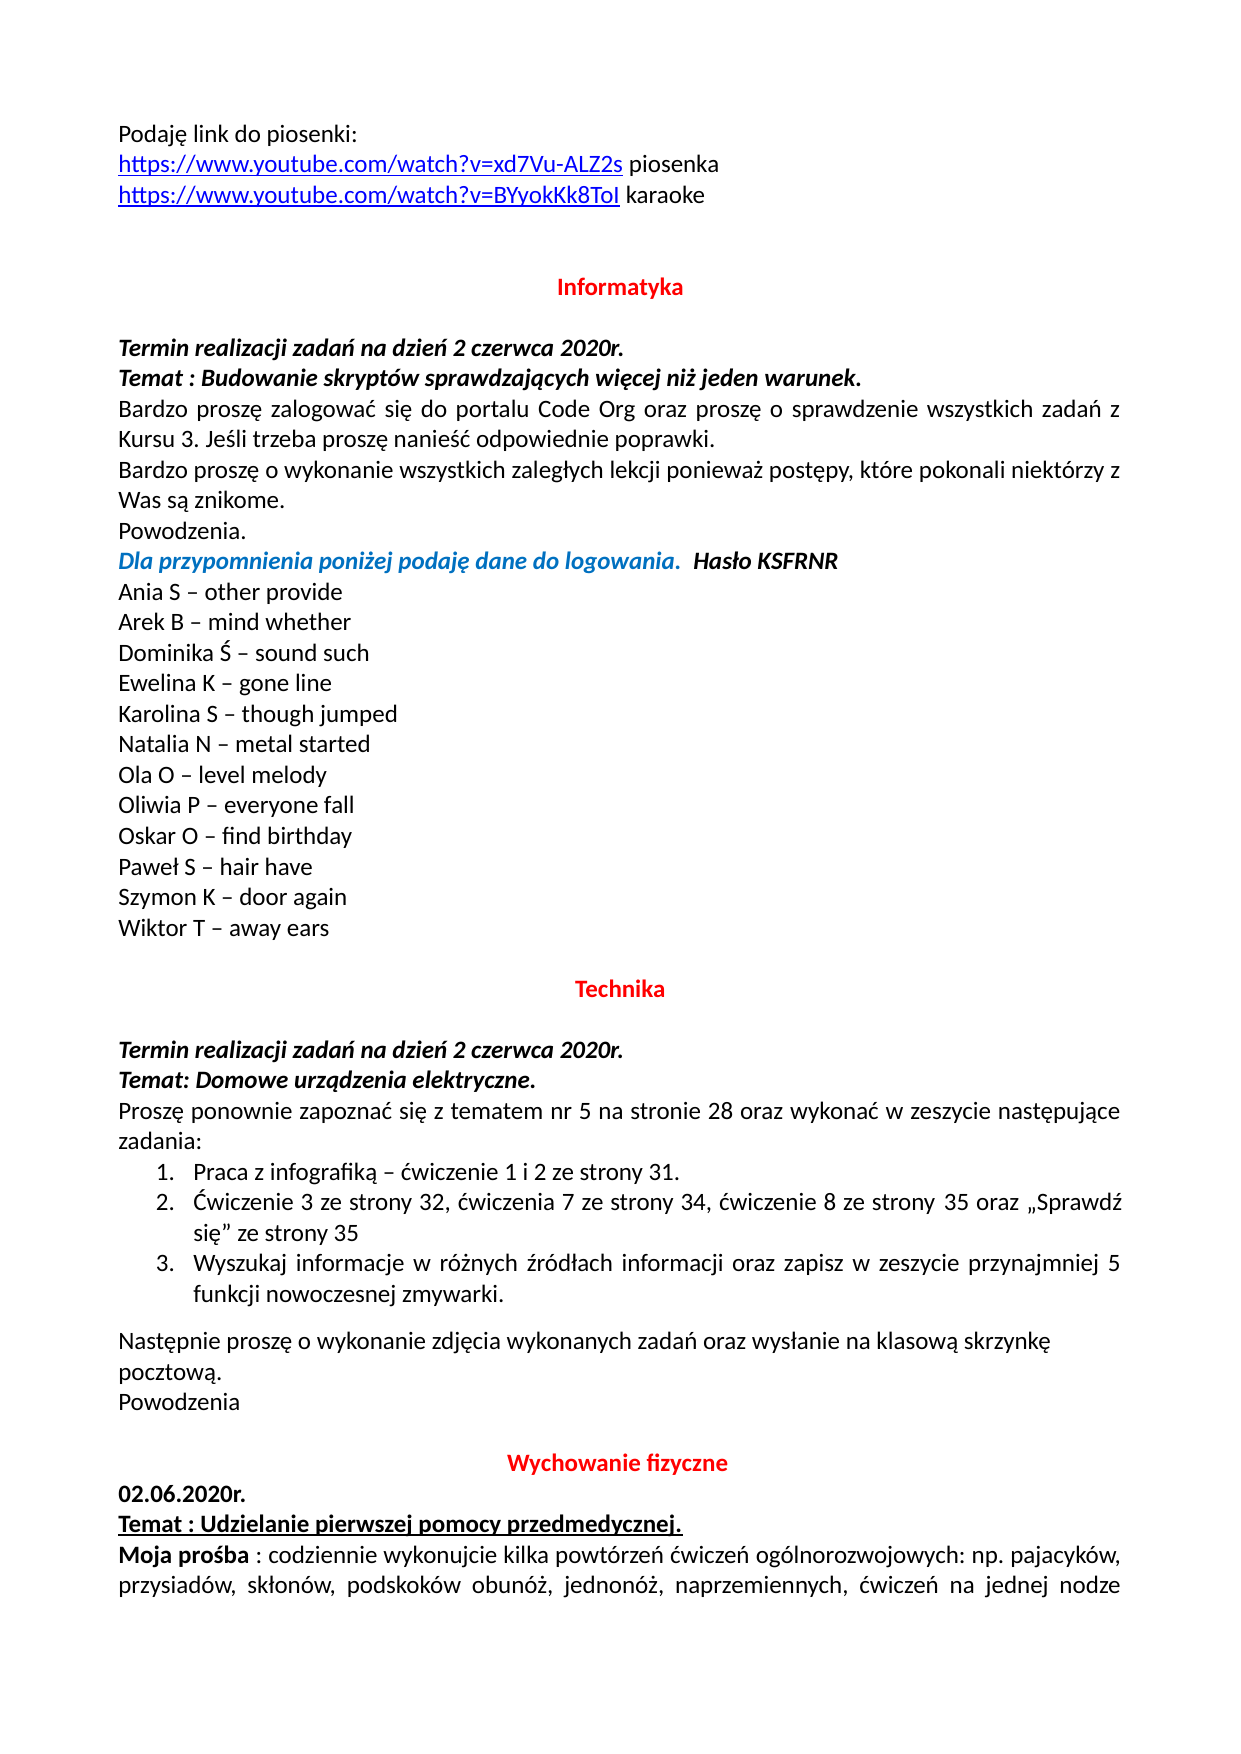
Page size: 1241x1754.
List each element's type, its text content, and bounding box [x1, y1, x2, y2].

text Oliwia P – everyone fall [118, 789, 1122, 820]
text Temat: Domowe urządzenia elektryczne. [118, 1064, 1122, 1095]
text Szymon K – door again [118, 881, 1122, 912]
text Bardzo proszę zalogować się do portalu Code Org oraz proszę o sprawdzenie wszystkich zadań z Kursu 3. Jeśli trzeba proszę nanieść odpowiednie poprawki. [118, 393, 1122, 454]
text Ola O – level melody [118, 759, 1122, 789]
text Proszę ponownie zapoznać się z tematem nr 5 na stronie 28 oraz wykonać w zeszycie następujące zadania: [118, 1095, 1122, 1156]
text Temat : Udzielanie pierwszej pomocy przedmedycznej. [118, 1508, 1122, 1539]
text Moja prośba : codziennie wykonujcie kilka powtórzeń ćwiczeń ogólnorozwojowych: np. pajacyków, przysiadów, skłonów, podskoków obunóż, jednonóż, naprzemiennych, ćwiczeń na jednej nodze [118, 1539, 1122, 1600]
text Oskar O – find birthday [118, 820, 1122, 851]
text 02.06.2020r. [118, 1478, 1122, 1508]
text Ewelina K – gone line [118, 667, 1122, 698]
text Wychowanie fizyczne [118, 1447, 1122, 1478]
text Informatyka [118, 271, 1122, 301]
text Powodzenia [118, 1386, 1122, 1417]
text Arek B – mind whether [118, 606, 1122, 637]
list Ćwiczenie 3 ze strony 32, ćwiczenia 7 ze strony 34, ćwiczenie 8 ze strony 35 oraz „Sprawdź się” ze strony 35 [156, 1186, 1122, 1247]
text Dominika Ś – sound such [118, 637, 1122, 667]
list Wyszukaj informacje w różnych źródłach informacji oraz zapisz w zeszycie przynajmniej 5 funkcji nowoczesnej zmywarki. [156, 1247, 1122, 1308]
text Podaję link do piosenki: [118, 118, 1122, 149]
text Paweł S – hair have [118, 851, 1122, 881]
text Ania S – other provide [118, 576, 1122, 606]
text Termin realizacji zadań na dzień 2 czerwca 2020r. [118, 332, 1122, 362]
text Wiktor T – away ears [118, 912, 1122, 942]
list Praca z infografiką – ćwiczenie 1 i 2 ze strony 31. [156, 1156, 1122, 1186]
text Dla przypomnienia poniżej podaję dane do logowania. Hasło KSFRNR [118, 545, 1122, 576]
text Bardzo proszę o wykonanie wszystkich zaległych lekcji ponieważ postępy, które pokonali niektórzy z Was są znikome. [118, 454, 1122, 515]
text Następnie proszę o wykonanie zdjęcia wykonanych zadań oraz wysłanie na klasową skrzynkę pocztową. [118, 1325, 1122, 1386]
text https://www.youtube.com/watch?v=BYyokKk8ToI karaoke [118, 179, 1122, 210]
text Termin realizacji zadań na dzień 2 czerwca 2020r. [118, 1034, 1122, 1064]
text Temat : Budowanie skryptów sprawdzających więcej niż jeden warunek. [118, 362, 1122, 393]
text Powodzenia. [118, 515, 1122, 545]
text Natalia N – metal started [118, 728, 1122, 759]
text Technika [118, 973, 1122, 1003]
text Karolina S – though jumped [118, 698, 1122, 728]
text https://www.youtube.com/watch?v=xd7Vu-ALZ2s piosenka [118, 149, 1122, 179]
